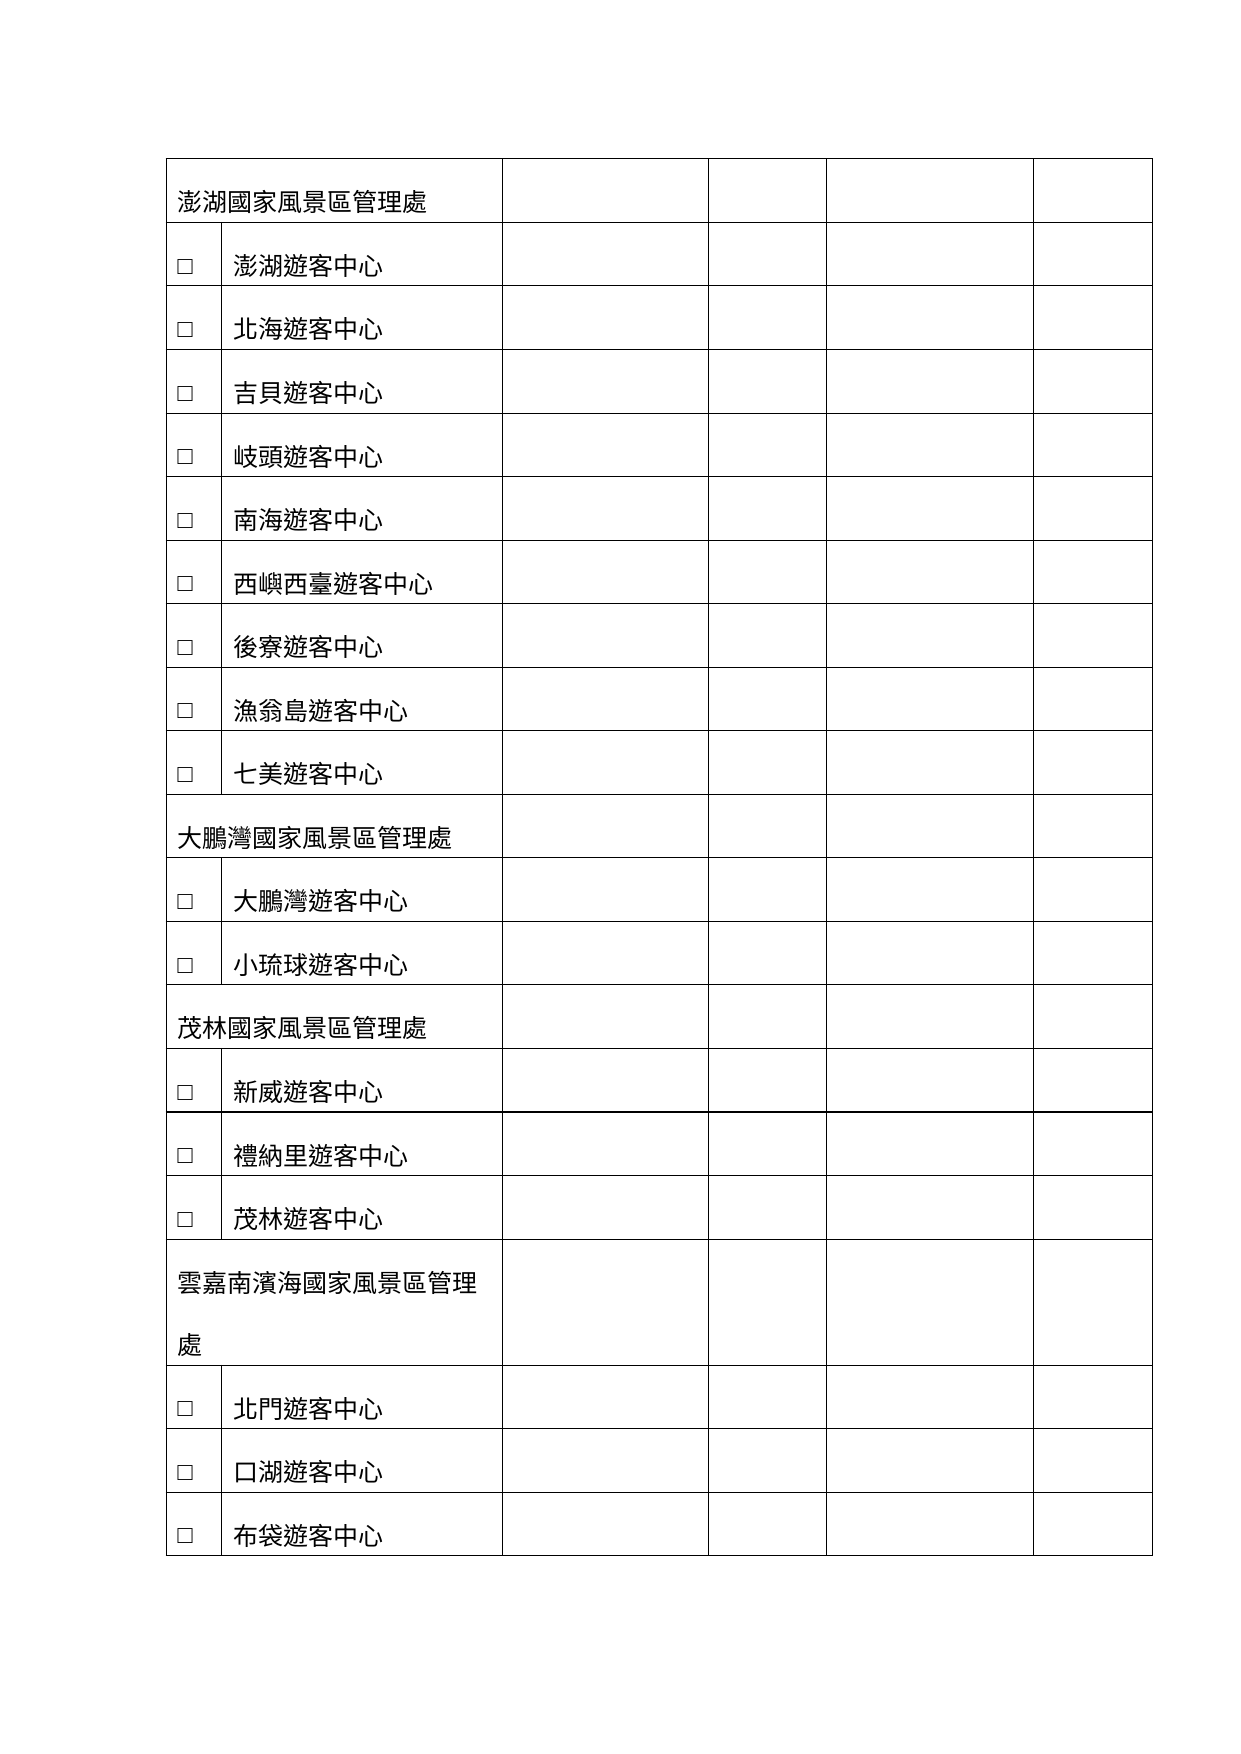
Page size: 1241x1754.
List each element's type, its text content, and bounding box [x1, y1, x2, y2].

table_cell 北海遊客中心 [222, 286, 502, 349]
table_cell [709, 414, 826, 476]
table_cell 七美遊客中心 [222, 731, 502, 794]
table_cell □ [167, 1429, 221, 1492]
table_cell [827, 159, 1033, 222]
table_cell [503, 541, 708, 603]
table_cell [503, 159, 708, 222]
table_cell 北門遊客中心 [222, 1366, 502, 1428]
table_cell [827, 477, 1033, 539]
table_cell [1034, 795, 1152, 857]
table_cell [827, 1493, 1033, 1555]
table_cell [827, 223, 1033, 285]
table_cell [503, 922, 708, 984]
table_cell [1034, 1240, 1152, 1364]
table_cell [709, 604, 826, 667]
table_cell [709, 1493, 826, 1555]
table_cell [709, 1113, 826, 1175]
table_cell [827, 350, 1033, 412]
table_cell 澎湖國家風景區管理處 [167, 159, 502, 222]
table_cell [503, 1493, 708, 1555]
table_cell 茂林國家風景區管理處 [167, 985, 502, 1048]
table_cell [503, 1113, 708, 1175]
table_cell □ [167, 1113, 221, 1175]
table_cell [503, 1429, 708, 1492]
table_cell 大鵬灣遊客中心 [222, 858, 502, 921]
table_cell 新威遊客中心 [222, 1049, 502, 1111]
table_cell 口湖遊客中心 [222, 1429, 502, 1492]
table_cell [709, 668, 826, 730]
table_cell 雲嘉南濱海國家風景區管理處 [167, 1240, 502, 1364]
table_cell 漁翁島遊客中心 [222, 668, 502, 730]
table_cell [709, 1049, 826, 1111]
table_cell [1034, 1176, 1152, 1238]
table_cell [827, 922, 1033, 984]
table_cell □ [167, 1493, 221, 1555]
table_cell [827, 858, 1033, 921]
table_cell 禮納里遊客中心 [222, 1113, 502, 1175]
table_cell [827, 414, 1033, 476]
table_cell [1034, 985, 1152, 1048]
table_cell □ [167, 604, 221, 667]
table_cell 岐頭遊客中心 [222, 414, 502, 476]
table_cell □ [167, 922, 221, 984]
table_cell [1034, 1366, 1152, 1428]
table_cell [503, 1049, 708, 1111]
table_cell □ [167, 350, 221, 412]
table_cell [503, 1176, 708, 1238]
table_cell [1034, 223, 1152, 285]
table_cell [827, 1113, 1033, 1175]
table_cell [1034, 1113, 1152, 1175]
table_cell 茂林遊客中心 [222, 1176, 502, 1238]
table_cell [1034, 731, 1152, 794]
table_cell [1034, 668, 1152, 730]
table_cell [1034, 414, 1152, 476]
table_cell [503, 1240, 708, 1364]
table_cell □ [167, 1049, 221, 1111]
table_cell [709, 1429, 826, 1492]
table_cell [827, 985, 1033, 1048]
table_cell [709, 159, 826, 222]
table_cell [503, 668, 708, 730]
table_cell 布袋遊客中心 [222, 1493, 502, 1555]
table_cell [827, 1176, 1033, 1238]
table_cell [709, 1176, 826, 1238]
table_cell [827, 731, 1033, 794]
table_cell [709, 223, 826, 285]
table_cell □ [167, 1176, 221, 1238]
table_cell [827, 1366, 1033, 1428]
table_cell 澎湖遊客中心 [222, 223, 502, 285]
table_cell [1034, 541, 1152, 603]
table_cell [503, 858, 708, 921]
table_cell [709, 922, 826, 984]
table_cell [503, 604, 708, 667]
table_cell [1034, 477, 1152, 539]
table_cell □ [167, 477, 221, 539]
table_cell [709, 1240, 826, 1364]
table_cell [503, 350, 708, 412]
table_cell [709, 286, 826, 349]
table_cell [709, 731, 826, 794]
table_cell [709, 477, 826, 539]
table_cell □ [167, 858, 221, 921]
table_cell [709, 1366, 826, 1428]
table_cell □ [167, 541, 221, 603]
table_cell [503, 414, 708, 476]
table_cell [709, 858, 826, 921]
table_cell [709, 795, 826, 857]
table_cell [1034, 350, 1152, 412]
table_cell 南海遊客中心 [222, 477, 502, 539]
table_cell [503, 477, 708, 539]
table_cell [827, 286, 1033, 349]
table_cell [709, 985, 826, 1048]
table_cell [503, 731, 708, 794]
table_cell [1034, 159, 1152, 222]
table_cell □ [167, 1366, 221, 1428]
table_cell [1034, 1429, 1152, 1492]
table_cell [709, 350, 826, 412]
table_cell 大鵬灣國家風景區管理處 [167, 795, 502, 857]
table_cell [1034, 858, 1152, 921]
table_cell [827, 541, 1033, 603]
table_cell [1034, 286, 1152, 349]
table_cell [1034, 604, 1152, 667]
table_cell 吉貝遊客中心 [222, 350, 502, 412]
table_cell 小琉球遊客中心 [222, 922, 502, 984]
table_cell [503, 286, 708, 349]
table_cell [827, 604, 1033, 667]
table_cell [827, 1429, 1033, 1492]
table_cell □ [167, 731, 221, 794]
table_cell □ [167, 286, 221, 349]
table_cell [1034, 922, 1152, 984]
table_cell [1034, 1493, 1152, 1555]
table_cell 後寮遊客中心 [222, 604, 502, 667]
table_cell [827, 1049, 1033, 1111]
table_cell [827, 668, 1033, 730]
table_cell □ [167, 668, 221, 730]
table_cell [503, 223, 708, 285]
table_cell [827, 1240, 1033, 1364]
table_cell [503, 985, 708, 1048]
table_cell [503, 795, 708, 857]
table_cell 西嶼西臺遊客中心 [222, 541, 502, 603]
table_cell [709, 541, 826, 603]
table_cell [503, 1366, 708, 1428]
table_cell [1034, 1049, 1152, 1111]
table_cell □ [167, 223, 221, 285]
table_cell [827, 795, 1033, 857]
table_cell □ [167, 414, 221, 476]
